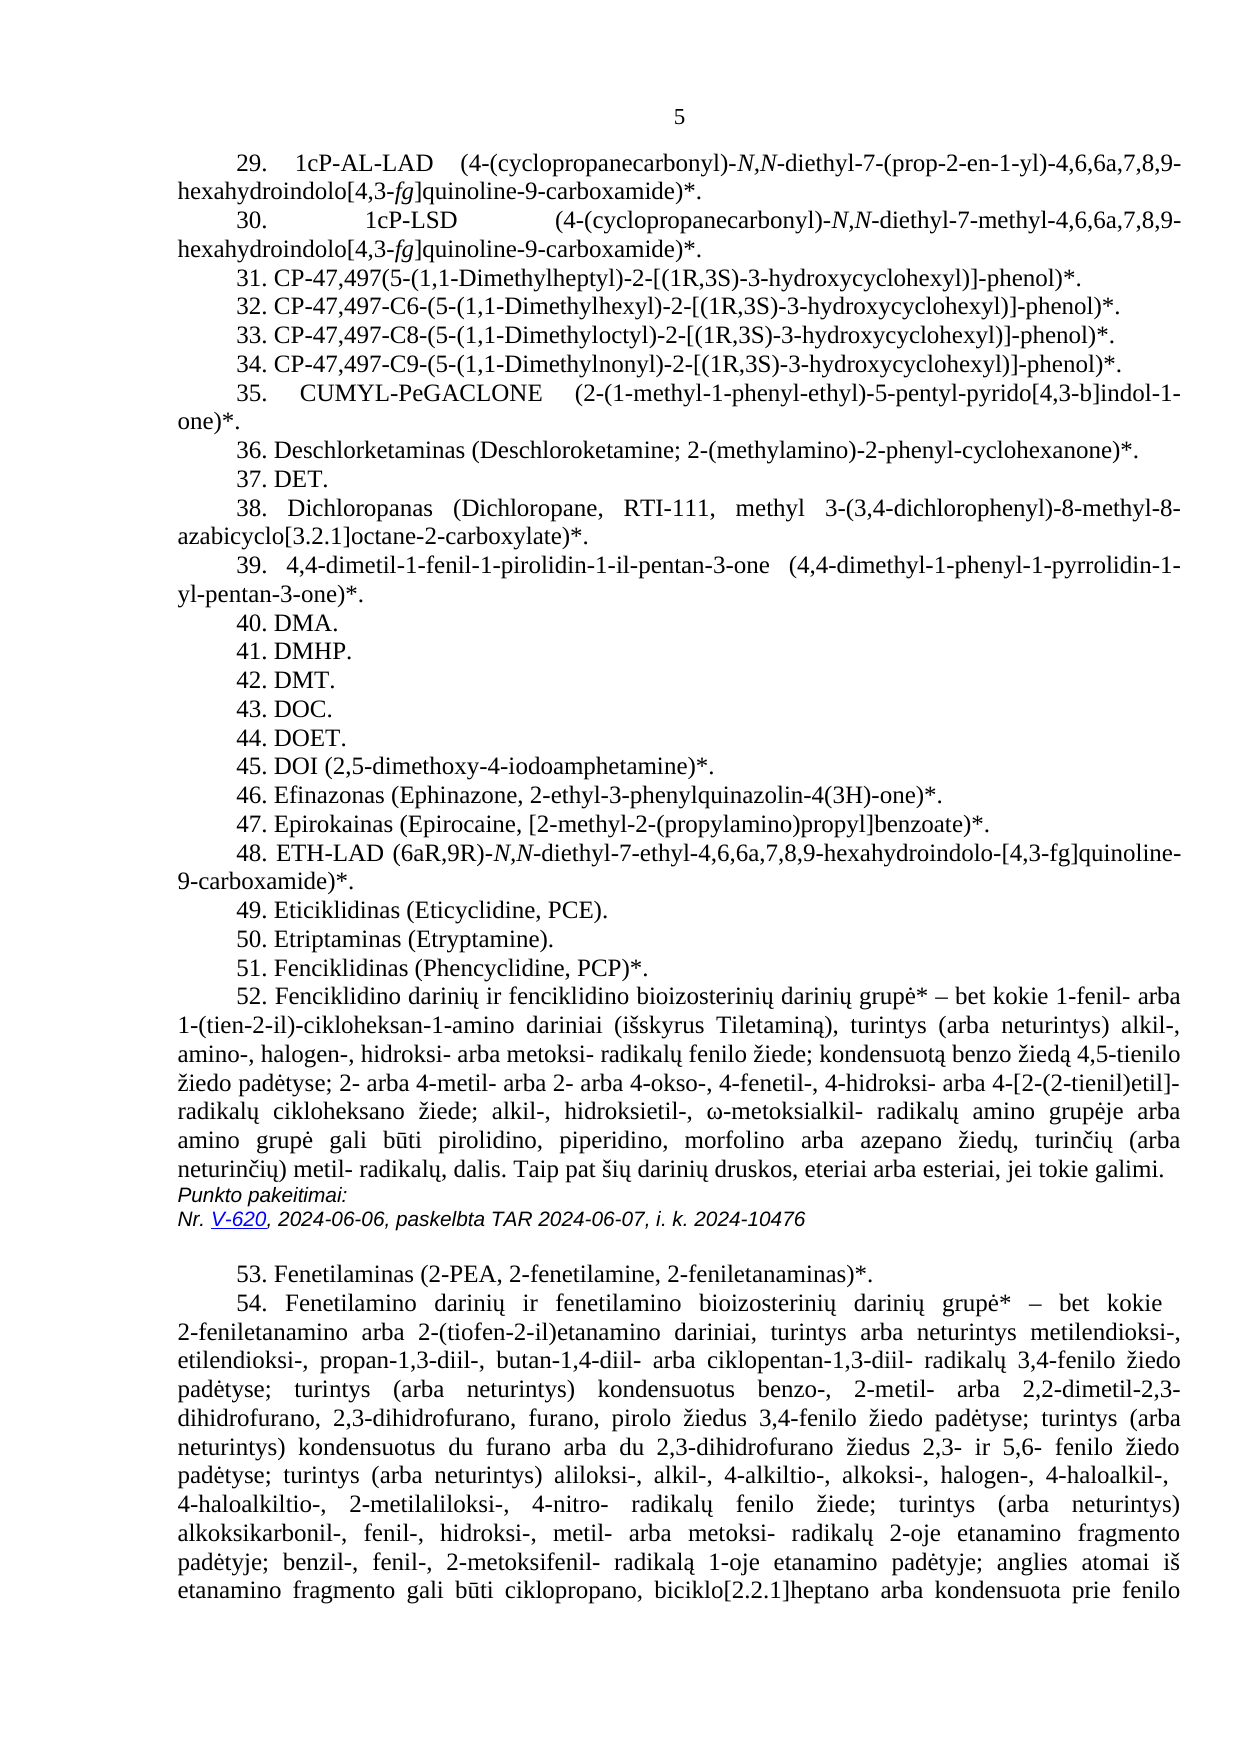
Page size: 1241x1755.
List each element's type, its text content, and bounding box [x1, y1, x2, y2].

text 50. Etriptaminas (Etryptamine). [177, 924, 1181, 953]
text 37. DET. [177, 464, 1181, 493]
text 36. Deschlorketaminas (Deschloroketamine; 2-(methylamino)-2-phenyl-cyclohexanone)*. [177, 435, 1181, 464]
text 30. 1cP-LSD (4-(cyclopropanecarbonyl)-N,N-diethyl-7-methyl-4,6,6a,7,8,9-hexahydroindolo[4,3-fg]quinoline-9-carboxamide)*. [177, 205, 1181, 263]
text 46. Efinazonas (Ephinazone, 2-ethyl-3-phenylquinazolin-4(3H)-one)*. [177, 780, 1181, 809]
text 33. CP-47,497-C8-(5-(1,1-Dimethyloctyl)-2-[(1R,3S)-3-hydroxycyclohexyl)]-phenol)*. [177, 320, 1181, 349]
text 54. Fenetilamino darinių ir fenetilamino bioizosterinių darinių grupė* – bet kokie 2-feniletanamino arba 2-(tiofen-2-il)etanamino dariniai, turintys arba neturintys metilendioksi-, etilendioksi-, propan-1,3-diil-, butan-1,4-diil- arba ciklopentan-1,3-diil- radikalų 3,4-fenilo žiedo padėtyse; turintys (arba neturintys) kondensuotus benzo-, 2-metil- arba 2,2-dimetil-2,3-dihidrofurano, 2,3-dihidrofurano, furano, pirolo žiedus 3,4-fenilo žiedo padėtyse; turintys (arba neturintys) kondensuotus du furano arba du 2,3-dihidrofurano žiedus 2,3- ir 5,6- fenilo žiedo padėtyse; turintys (arba neturintys) aliloksi-, alkil-, 4-alkiltio-, alkoksi-, halogen-, 4-haloalkil-, 4-haloalkiltio-, 2-metilaliloksi-, 4-nitro- radikalų fenilo žiede; turintys (arba neturintys) alkoksikarbonil-, fenil-, hidroksi-, metil- arba metoksi- radikalų 2-oje etanamino fragmento padėtyje; benzil-, fenil-, 2-metoksifenil- radikalą 1-oje etanamino padėtyje; anglies atomai iš etanamino fragmento gali būti ciklopropano, biciklo[2.2.1]heptano arba kondensuota prie fenilo [177, 1288, 1181, 1604]
text 39. 4,4-dimetil-1-fenil-1-pirolidin-1-il-pentan-3-one (4,4-dimethyl-1-phenyl-1-pyrrolidin-1-yl-pentan-3-one)*. [177, 550, 1181, 608]
text 43. DOC. [177, 694, 1181, 723]
text 41. DMHP. [177, 636, 1181, 665]
text 34. CP-47,497-C9-(5-(1,1-Dimethylnonyl)-2-[(1R,3S)-3-hydroxycyclohexyl)]-phenol)*. [177, 349, 1181, 378]
text 31. CP-47,497(5-(1,1-Dimethylheptyl)-2-[(1R,3S)-3-hydroxycyclohexyl)]-phenol)*. [177, 263, 1181, 291]
text 45. DOI (2,5-dimethoxy-4-iodoamphetamine)*. [177, 751, 1181, 780]
text Punkto pakeitimai: [177, 1183, 1181, 1207]
text 32. CP-47,497-C6-(5-(1,1-Dimethylhexyl)-2-[(1R,3S)-3-hydroxycyclohexyl)]-phenol)*. [177, 291, 1181, 320]
text 51. Fenciklidinas (Phencyclidine, PCP)*. [177, 953, 1181, 981]
text 49. Eticiklidinas (Eticyclidine, PCE). [177, 895, 1181, 924]
text 40. DMA. [177, 608, 1181, 636]
text 48. ETH-LAD (6aR,9R)-N,N-diethyl-7-ethyl-4,6,6a,7,8,9-hexahydroindolo-[4,3-fg]quinoline-9-carboxamide)*. [177, 838, 1181, 895]
text 29. 1cP-AL-LAD (4-(cyclopropanecarbonyl)-N,N-diethyl-7-(prop-2-en-1-yl)-4,6,6a,7,8,9-hexahydroindolo[4,3-fg]quinoline-9-carboxamide)*. [177, 148, 1181, 205]
text 52. Fenciklidino darinių ir fenciklidino bioizosterinių darinių grupė* – bet kokie 1-fenil- arba 1-(tien-2-il)-cikloheksan-1-amino dariniai (išskyrus Tiletaminą), turintys (arba neturintys) alkil-, amino-, halogen-, hidroksi- arba metoksi- radikalų fenilo žiede; kondensuotą benzo žiedą 4,5-tienilo žiedo padėtyse; 2- arba 4-metil- arba 2- arba 4-okso-, 4-fenetil-, 4-hidroksi- arba 4-[2-(2-tienil)etil]- radikalų cikloheksano žiede; alkil-, hidroksietil-, ω-metoksialkil- radikalų amino grupėje arba amino grupė gali būti pirolidino, piperidino, morfolino arba azepano žiedų, turinčių (arba neturinčių) metil- radikalų, dalis. Taip pat šių darinių druskos, eteriai arba esteriai, jei tokie galimi. [177, 981, 1181, 1183]
text 38. Dichloropanas (Dichloropane, RTI-111, methyl 3-(3,4-dichlorophenyl)-8-methyl-8-azabicyclo[3.2.1]octane-2-carboxylate)*. [177, 493, 1181, 550]
text 35. CUMYL-PeGACLONE (2-(1-methyl-1-phenyl-ethyl)-5-pentyl-pyrido[4,3-b]indol-1-one)*. [177, 378, 1181, 435]
text 44. DOET. [177, 723, 1181, 751]
text 47. Epirokainas (Epirocaine, [2-methyl-2-(propylamino)propyl]benzoate)*. [177, 809, 1181, 838]
text 53. Fenetilaminas (2-PEA, 2-fenetilamine, 2-feniletanaminas)*. [177, 1259, 1181, 1288]
text 42. DMT. [177, 665, 1181, 694]
text Nr. V-620, 2024-06-06, paskelbta TAR 2024-06-07, i. k. 2024-10476 [177, 1207, 1181, 1231]
